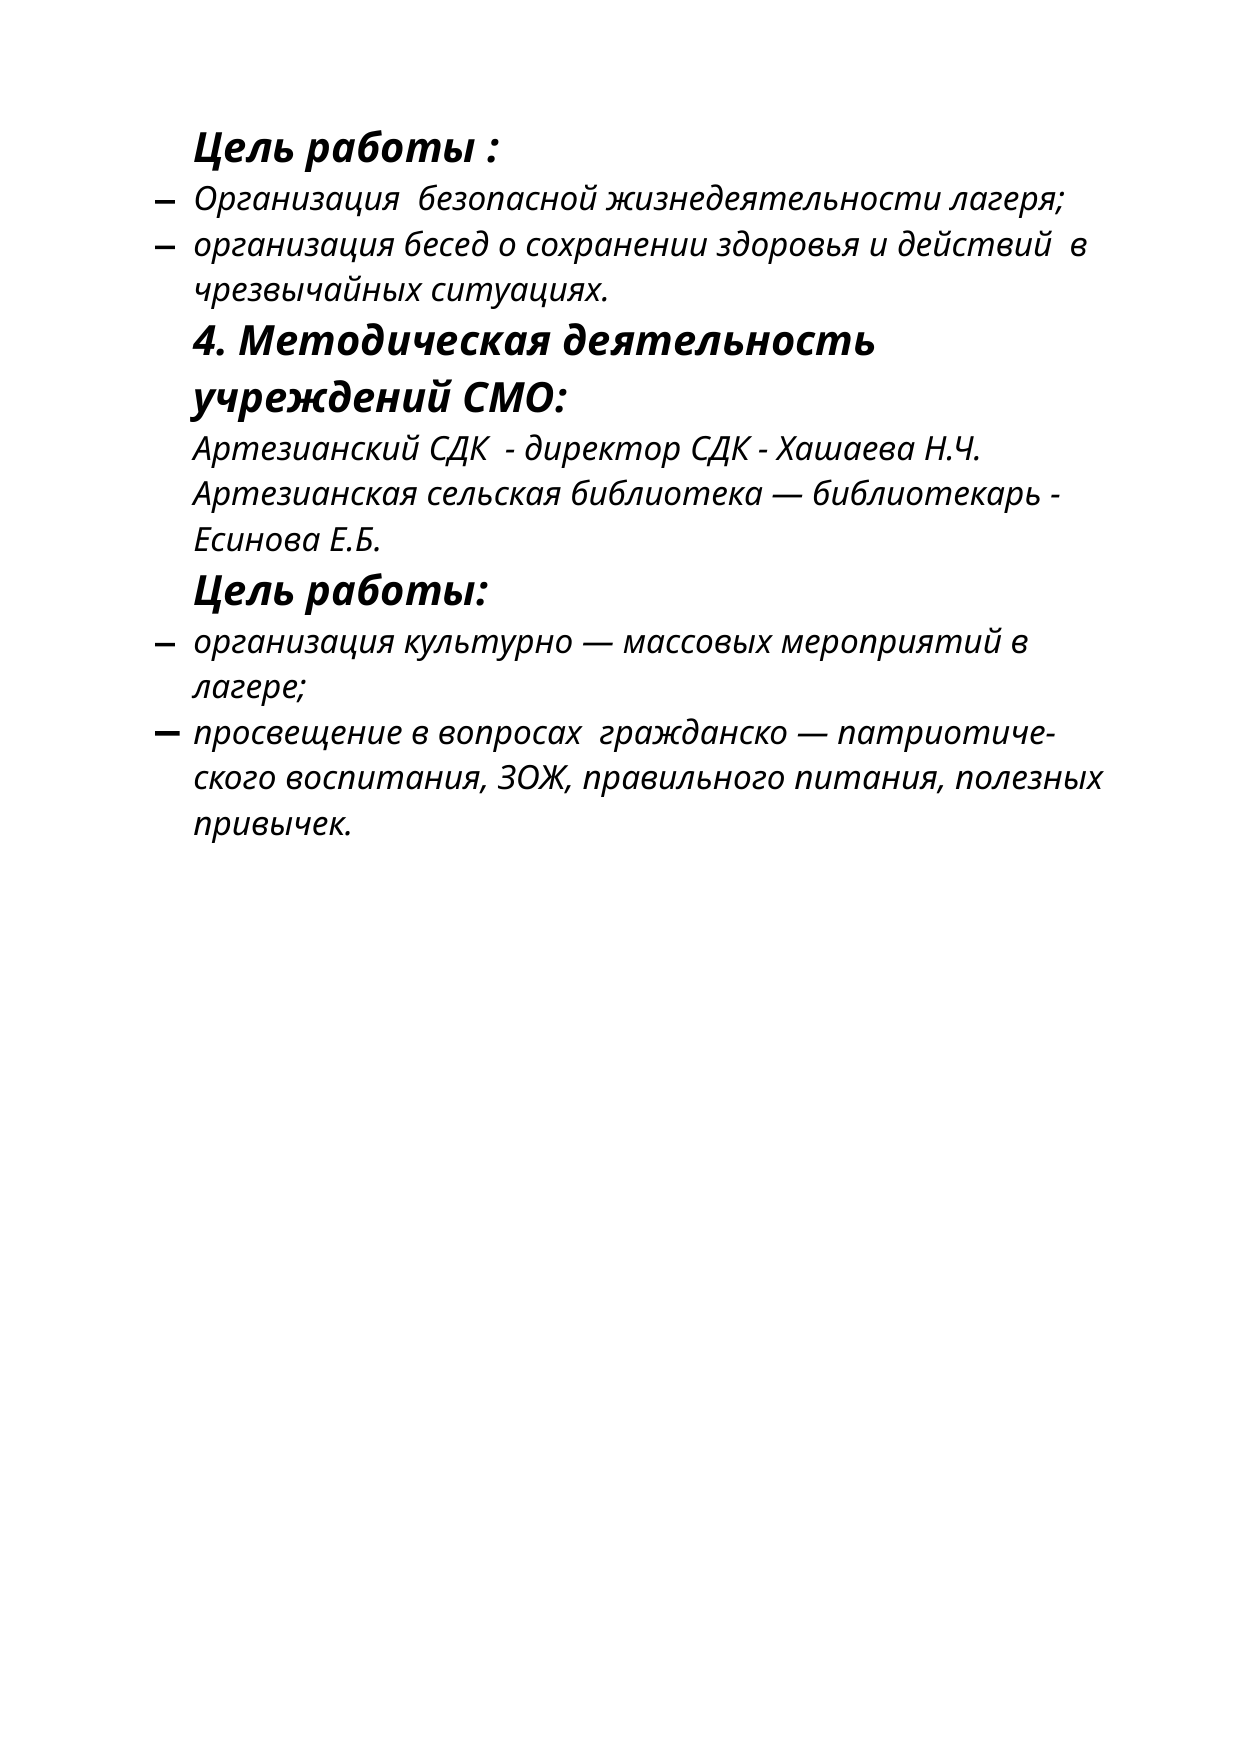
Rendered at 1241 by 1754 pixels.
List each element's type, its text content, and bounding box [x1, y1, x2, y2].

list организация бесед о сохранении здоровья и действий в чрезвычайных ситуациях. [156, 220, 1122, 311]
list 4. Методическая деятельность учреждений СМО: [156, 311, 1122, 425]
list Артезианская сельская библиотека — библиотекарь - [156, 470, 1122, 516]
list Цель работы: [156, 561, 1122, 618]
list Есинова Е.Б. [156, 516, 1122, 561]
list Организация безопасной жизнедеятельности лагеря; [156, 175, 1122, 220]
list Цель работы : [156, 118, 1122, 175]
list Артезианский СДК - директор СДК - Хашаева Н.Ч. [156, 425, 1122, 470]
list просвещение в вопросах гражданско — патриотиче-ского воспитания, ЗОЖ, правильного питания, полезных привычек. [156, 708, 1122, 845]
list организация культурно — массовых мероприятий в лагере; [156, 618, 1122, 708]
